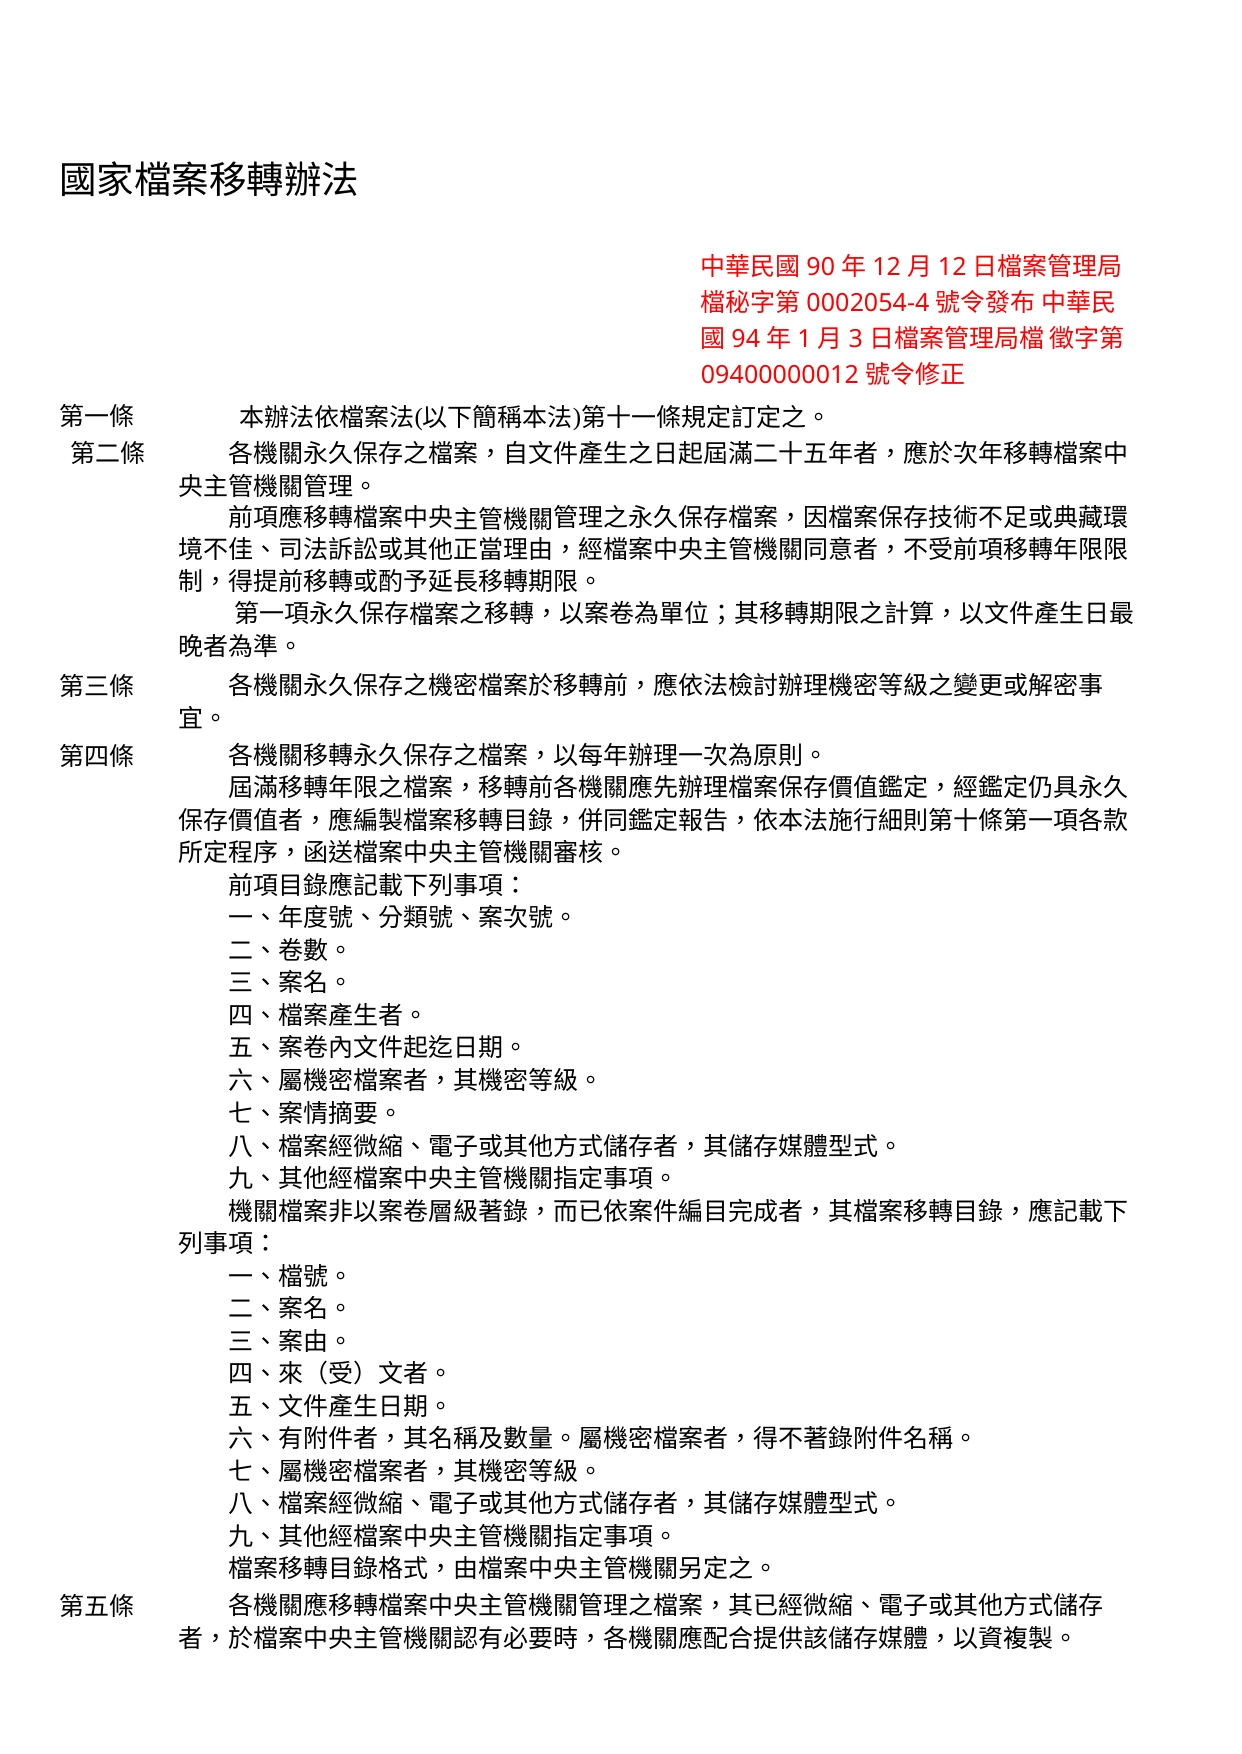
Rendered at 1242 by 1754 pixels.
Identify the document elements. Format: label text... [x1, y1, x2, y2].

table_header 本辦法依檔案法(以下簡稱本法)第十一條規定訂定之。 [162, 399, 1147, 436]
text 國家檔案移轉辦法 [59, 152, 1150, 201]
table_cell 各機關移轉永久保存之檔案，以每年辦理一次為原則。 屆滿移轉年限之檔案，移轉前各機關應先辦理檔案保存價值鑑定，經鑑定仍具永久 保存價值者，應編製檔案移轉目錄，併同鑑定報告，依本法施行細則第十條第一項各款 所定程序，函送檔案中央主管機關審核。 前項目錄應記載下列事項： 一、年度號、分類號、案次號。 二、卷數。 三、案名。 四、檔案產生者。 五、案卷內文件起迄日期。 六、屬機密檔案者，其機密等級。 七、案情摘要。 八、檔案經微縮、電子或其他方式儲存者，其儲存媒體型式。 九、其他經檔案中央主管機關指定事項。 機關檔案非以案卷層級著錄，而已依案件編目完成者，其檔案移轉目錄，應記載下 列事項： 一、檔號。 二、案名。 三、案由。 四、來（受）文者。 五、文件產生日期。 六、有附件者，其名稱及數量。屬機密檔案者，得不著錄附件名稱。 七、屬機密檔案者，其機密等級。 八、檔案經微縮、電子或其他方式儲存者，其儲存媒體型式。 九、其他經檔案中央主管機關指定事項。 檔案移轉目錄格式，由檔案中央主管機關另定之。 [162, 738, 1147, 1588]
text 中華民國 90 年 12 月 12 日檔案管理局 [701, 249, 1150, 282]
table_cell 各機關永久保存之檔案，自文件產生之日起屆滿二十五年者，應於次年移轉檔案中 央主管機關管理。 前項應移轉檔案中央主管機關管理之永久保存檔案，因檔案保存技術不足或典藏環 境不佳、司法訴訟或其他正當理由，經檔案中央主管機關同意者，不受前項移轉年限限 制，得提前移轉或酌予延長移轉期限。 第一項永久保存檔案之移轉，以案卷為單位；其移轉期限之計算，以文件產生日最 晚者為準。 [162, 436, 1147, 669]
table_cell 第三條 [40, 669, 162, 738]
table_cell 第二條 [40, 436, 162, 669]
table_cell 各機關永久保存之機密檔案於移轉前，應依法檢討辦理機密等級之變更或解密事 宜。 [162, 669, 1147, 738]
table_cell 第五條 [40, 1589, 162, 1658]
text 檔秘字第 0002054-4 號令發布 中華民國 94 年 1 月 3 日檔案管理局檔 徵字第 09400000012 號令修正 [701, 282, 1129, 391]
table_cell 各機關應移轉檔案中央主管機關管理之檔案，其已經微縮、電子或其他方式儲存 者，於檔案中央主管機關認有必要時，各機關應配合提供該儲存媒體，以資複製。 [162, 1589, 1147, 1658]
table_cell 第四條 [40, 738, 162, 1588]
table_header 第一條 [40, 399, 162, 436]
